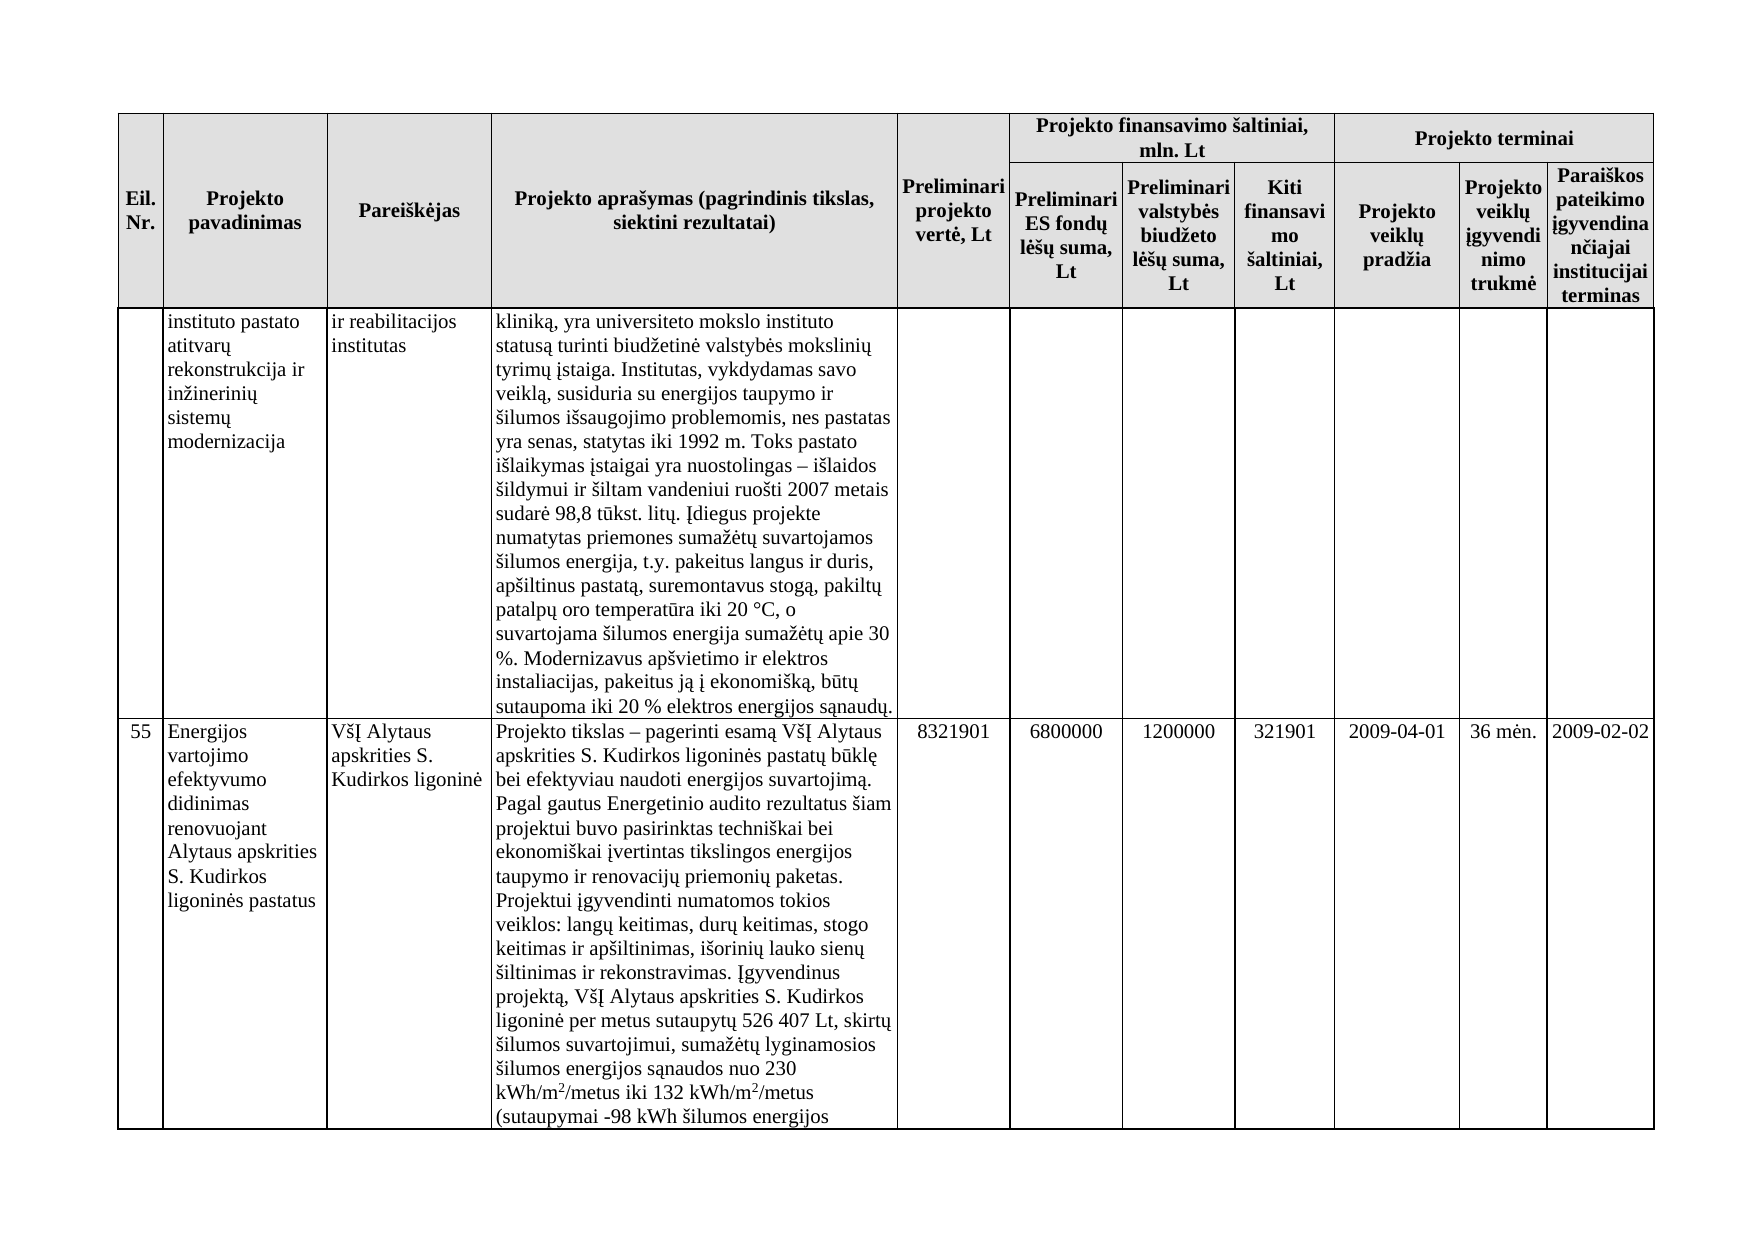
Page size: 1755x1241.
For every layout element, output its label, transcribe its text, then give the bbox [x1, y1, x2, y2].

table_header Projekto aprašymas (pagrindinis tikslas, siektini rezultatai) [492, 114, 897, 307]
table_header Pareiškėjas [328, 114, 491, 307]
table_cell Projekto tikslas – pagerinti esamą VšĮ Alytaus apskrities S. Kudirkos ligoninės pastatų būklę bei efektyviau naudoti energijos suvartojimą. Pagal gautus Energetinio audito rezultatus šiam projektui buvo pasirinktas techniškai bei ekonomiškai įvertintas tikslingos energijos taupymo ir renovacijų priemonių paketas. Projektui įgyvendinti numatomos tokios veiklos: langų keitimas, durų keitimas, stogo keitimas ir apšiltinimas, išorinių lauko sienų šiltinimas ir rekonstravimas. Įgyvendinus projektą, VšĮ Alytaus apskrities S. Kudirkos ligoninė per metus sutaupytų 526 407 Lt, skirtų šilumos suvartojimui, sumažėtų lyginamosios šilumos energijos sąnaudos nuo 230 kWh/m2/metus iki 132 kWh/m2/metus (sutaupymai -98 kWh šilumos energijos [492, 719, 897, 1128]
table_cell Preliminari valstybės biudžeto lėšų suma, Lt [1123, 163, 1234, 307]
table_header Projekto terminai [1335, 114, 1653, 162]
table_cell [1548, 309, 1653, 718]
table_cell Projekto veiklų įgyvendinimo trukmė [1460, 163, 1547, 307]
table_header Preliminari projekto vertė, Lt [898, 114, 1009, 307]
table_cell 321901 [1236, 719, 1334, 1128]
table_cell [1335, 309, 1459, 718]
table_cell [1236, 309, 1334, 718]
table_header Projekto finansavimo šaltiniai, mln. Lt [1010, 114, 1334, 162]
table_cell Paraiškos pateikimo įgyvendinančiajai institucijai terminas [1548, 163, 1653, 307]
table_cell ir reabilitacijos institutas [328, 309, 491, 718]
table_cell [1460, 309, 1546, 718]
table_cell VšĮ Alytaus apskrities S. Kudirkos ligoninė [328, 719, 491, 1128]
table_cell Projekto veiklų pradžia [1335, 163, 1459, 307]
table_cell kliniką, yra universiteto mokslo instituto statusą turinti biudžetinė valstybės mokslinių tyrimų įstaiga. Institutas, vykdydamas savo veiklą, susiduria su energijos taupymo ir šilumos išsaugojimo problemomis, nes pastatas yra senas, statytas iki 1992 m. Toks pastato išlaikymas įstaigai yra nuostolingas – išlaidos šildymui ir šiltam vandeniui ruošti 2007 metais sudarė 98,8 tūkst. litų. Įdiegus projekte numatytas priemones sumažėtų suvartojamos šilumos energija, t.y. pakeitus langus ir duris, apšiltinus pastatą, suremontavus stogą, pakiltų patalpų oro temperatūra iki 20 °C, o suvartojama šilumos energija sumažėtų apie 30 %. Modernizavus apšvietimo ir elektros instaliacijas, pakeitus ją į ekonomišką, būtų sutaupoma iki 20 % elektros energijos sąnaudų. [492, 309, 897, 718]
table_cell 36 mėn. [1460, 719, 1546, 1128]
table_cell 2009-02-02 [1548, 719, 1653, 1128]
table_cell 1200000 [1123, 719, 1234, 1128]
table_cell 55 [119, 719, 162, 1128]
table_header Projekto pavadinimas [164, 114, 327, 307]
table_cell instituto pastato atitvarų rekonstrukcija ir inžinerinių sistemų modernizacija [164, 309, 326, 718]
table_header Eil. Nr. [119, 114, 163, 307]
table_cell [898, 309, 1009, 718]
table_cell [119, 309, 162, 718]
table_cell Energijos vartojimo efektyvumo didinimas renovuojant Alytaus apskrities S. Kudirkos ligoninės pastatus [164, 719, 326, 1128]
table_cell 8321901 [898, 719, 1009, 1128]
table_cell 2009-04-01 [1335, 719, 1459, 1128]
table_cell Kiti finansavimo šaltiniai, Lt [1235, 163, 1334, 307]
table_cell Preliminari ES fondų lėšų suma, Lt [1010, 163, 1122, 307]
table_cell [1011, 309, 1122, 718]
table_cell [1123, 309, 1234, 718]
table_cell 6800000 [1011, 719, 1122, 1128]
